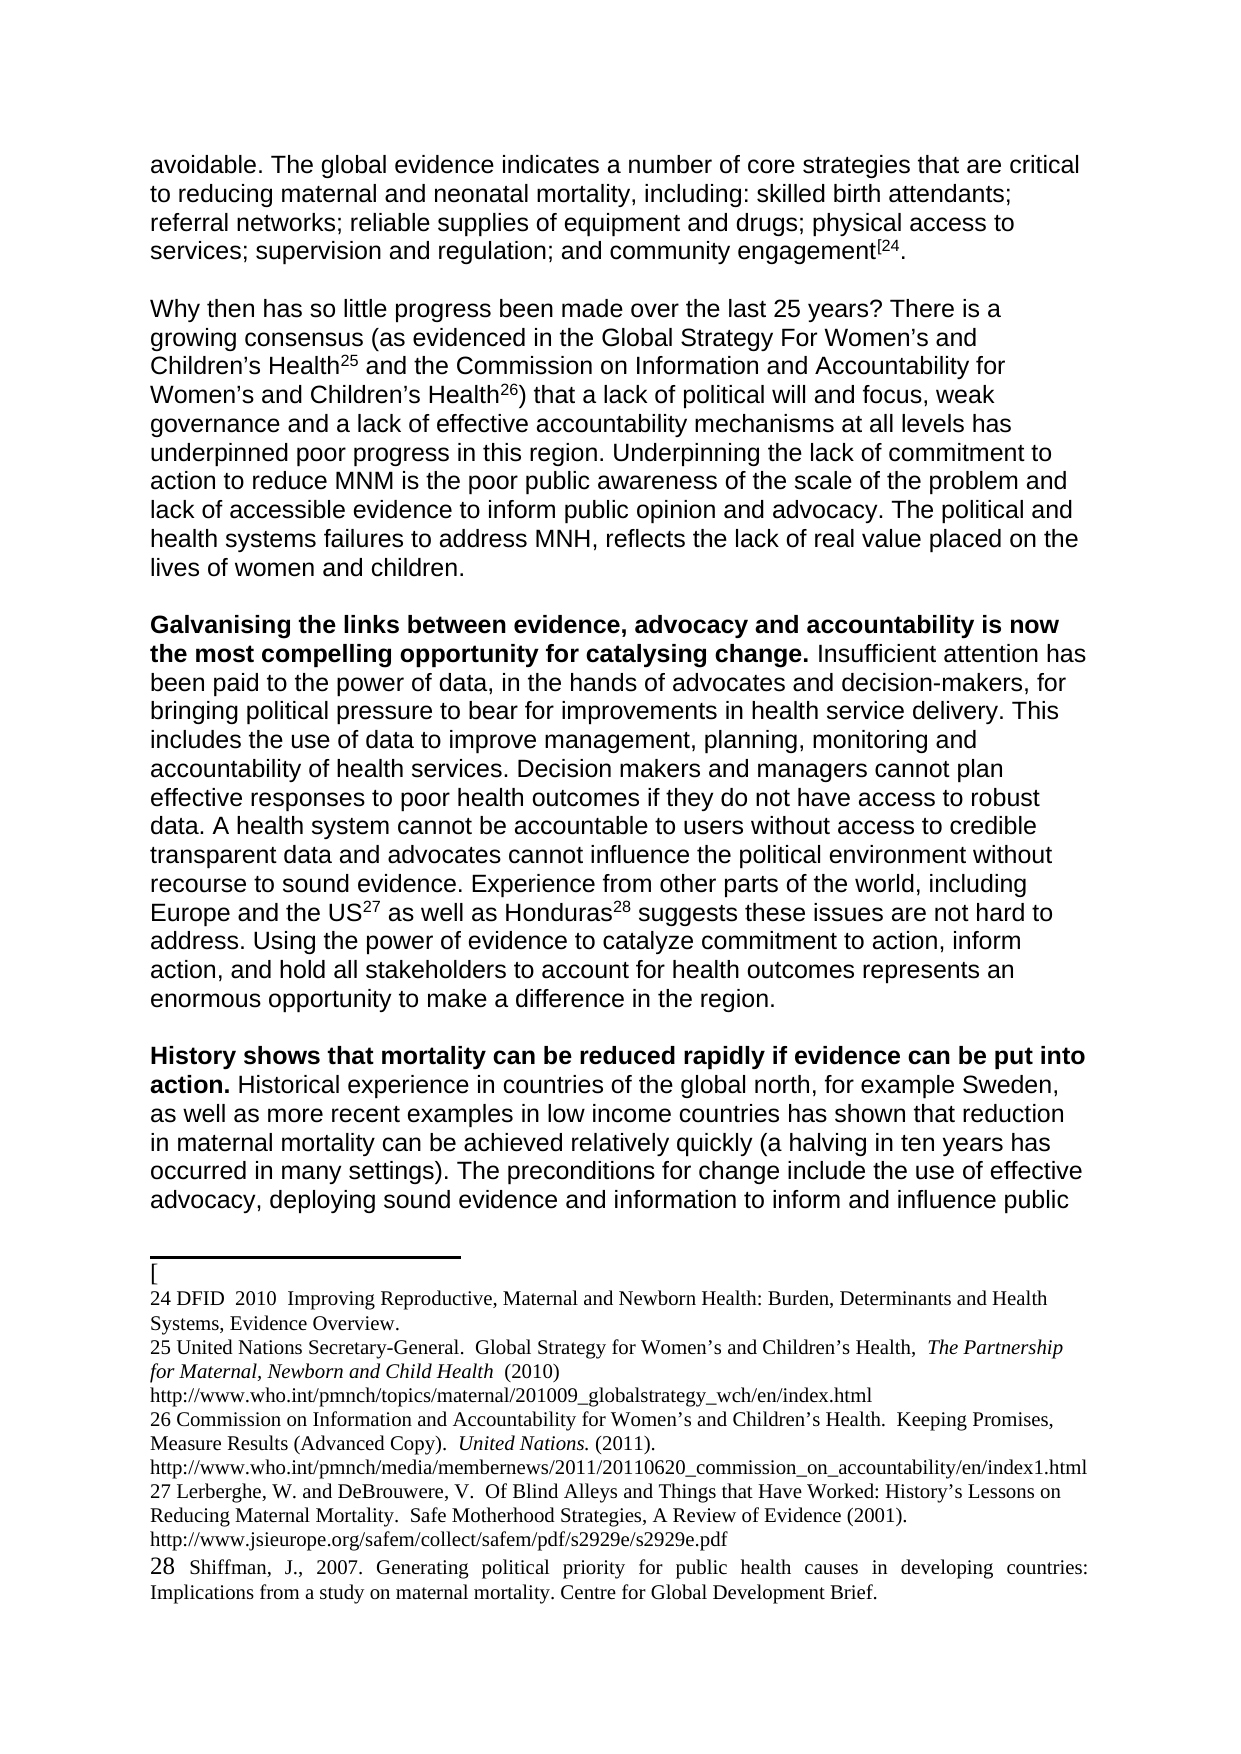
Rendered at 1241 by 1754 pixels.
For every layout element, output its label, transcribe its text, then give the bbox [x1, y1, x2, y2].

text Lerberghe, W. and DeBrouwere, V. Of Blind Alleys and Things that Have Worked: History’s Lessons on Reducing Maternal Mortality. Safe Motherhood Strategies, A Review of Evidence (2001). http://www.jsieurope.org/safem/collect/safem/pdf/s2929e/s2929e.pdf [150, 1479, 1090, 1551]
text avoidable. The global evidence indicates a number of core strategies that are critical to reducing maternal and neonatal mortality, including: skilled birth attendants; referral networks; reliable supplies of equipment and drugs; physical access to services; supervision and regulation; and community engagement. [150, 150, 1090, 265]
text Commission on Information and Accountability for Women’s and Children’s Health. Keeping Promises, Measure Results (Advanced Copy). United Nations. (2011). http://www.who.int/pmnch/media/membernews/2011/20110620_commission_on_accountability/en/index1.html [150, 1407, 1090, 1479]
text Shiffman, J., 2007. Generating political priority for public health causes in developing countries: Implications from a study on maternal mortality. Centre for Global Development Brief. [150, 1551, 1090, 1604]
text History shows that mortality can be reduced rapidly if evidence can be put into action. Historical experience in countries of the global north, for example Sweden, as well as more recent examples in low income countries has shown that reduction in maternal mortality can be achieved relatively quickly (a halving in ten years has occurred in many settings). The preconditions for change include the use of effective advocacy, deploying sound evidence and information to inform and influence public [150, 1041, 1090, 1214]
text DFID 2010 Improving Reproductive, Maternal and Newborn Health: Burden, Determinants and Health Systems, Evidence Overview. [150, 1286, 1090, 1334]
text United Nations Secretary-General. Global Strategy for Women’s and Children’s Health, The Partnership for Maternal, Newborn and Child Health (2010) http://www.who.int/pmnch/topics/maternal/201009_globalstrategy_wch/en/index.html [150, 1334, 1090, 1407]
text Why then has so little progress been made over the last 25 years? There is a growing consensus (as evidenced in the Global Strategy For Women’s and Children’s Health and the Commission on Information and Accountability for Women’s and Children’s Health) that a lack of political will and focus, weak governance and a lack of effective accountability mechanisms at all levels has underpinned poor progress in this region. Underpinning the lack of commitment to action to reduce MNM is the poor public awareness of the scale of the problem and lack of accessible evidence to inform public opinion and advocacy. The political and health systems failures to address MNH, reflects the lack of real value placed on the lives of women and children. [150, 294, 1090, 581]
text Galvanising the links between evidence, advocacy and accountability is now the most compelling opportunity for catalysing change. Insufficient attention has been paid to the power of data, in the hands of advocates and decision-makers, for bringing political pressure to bear for improvements in health service delivery. This includes the use of data to improve management, planning, monitoring and accountability of health services. Decision makers and managers cannot plan effective responses to poor health outcomes if they do not have access to robust data. A health system cannot be accountable to users without access to credible transparent data and advocates cannot influence the political environment without recourse to sound evidence. Experience from other parts of the world, including Europe and the US as well as Honduras suggests these issues are not hard to address. Using the power of evidence to catalyze commitment to action, inform action, and hold all stakeholders to account for health outcomes represents an enormous opportunity to make a difference in the region. [150, 610, 1090, 1012]
